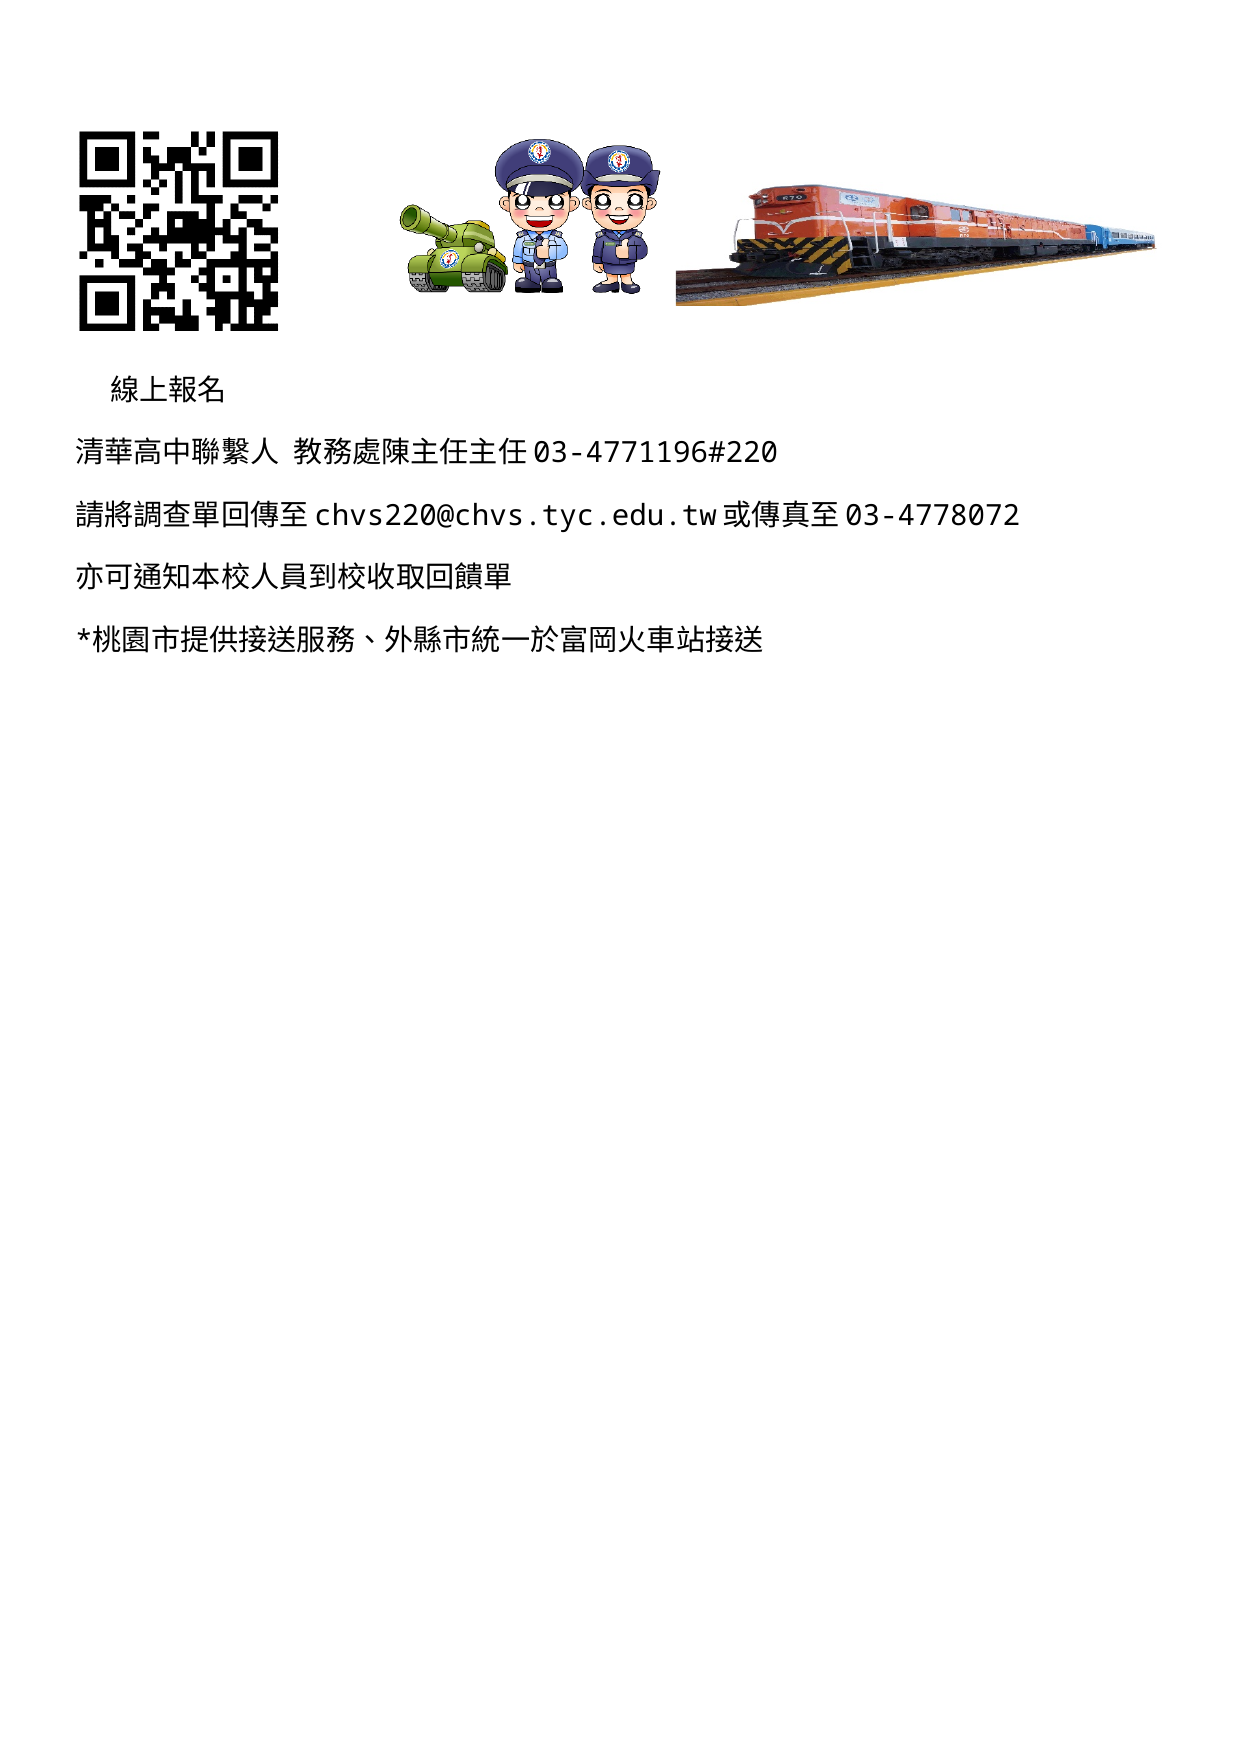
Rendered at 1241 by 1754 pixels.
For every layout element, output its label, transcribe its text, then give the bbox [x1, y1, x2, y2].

text 線上報名 [75, 346, 1165, 408]
text *桃園市提供接送服務、外縣市統一於富岡火車站接送 [75, 596, 1165, 658]
text 請將調查單回傳至chvs220@chvs.tyc.edu.tw或傳真至03-4778072 [75, 471, 1165, 533]
text 清華高中聯繫人 教務處陳主任主任03-4771196#220 [75, 408, 1165, 471]
text 亦可通知本校人員到校收取回饋單 [75, 533, 1165, 596]
